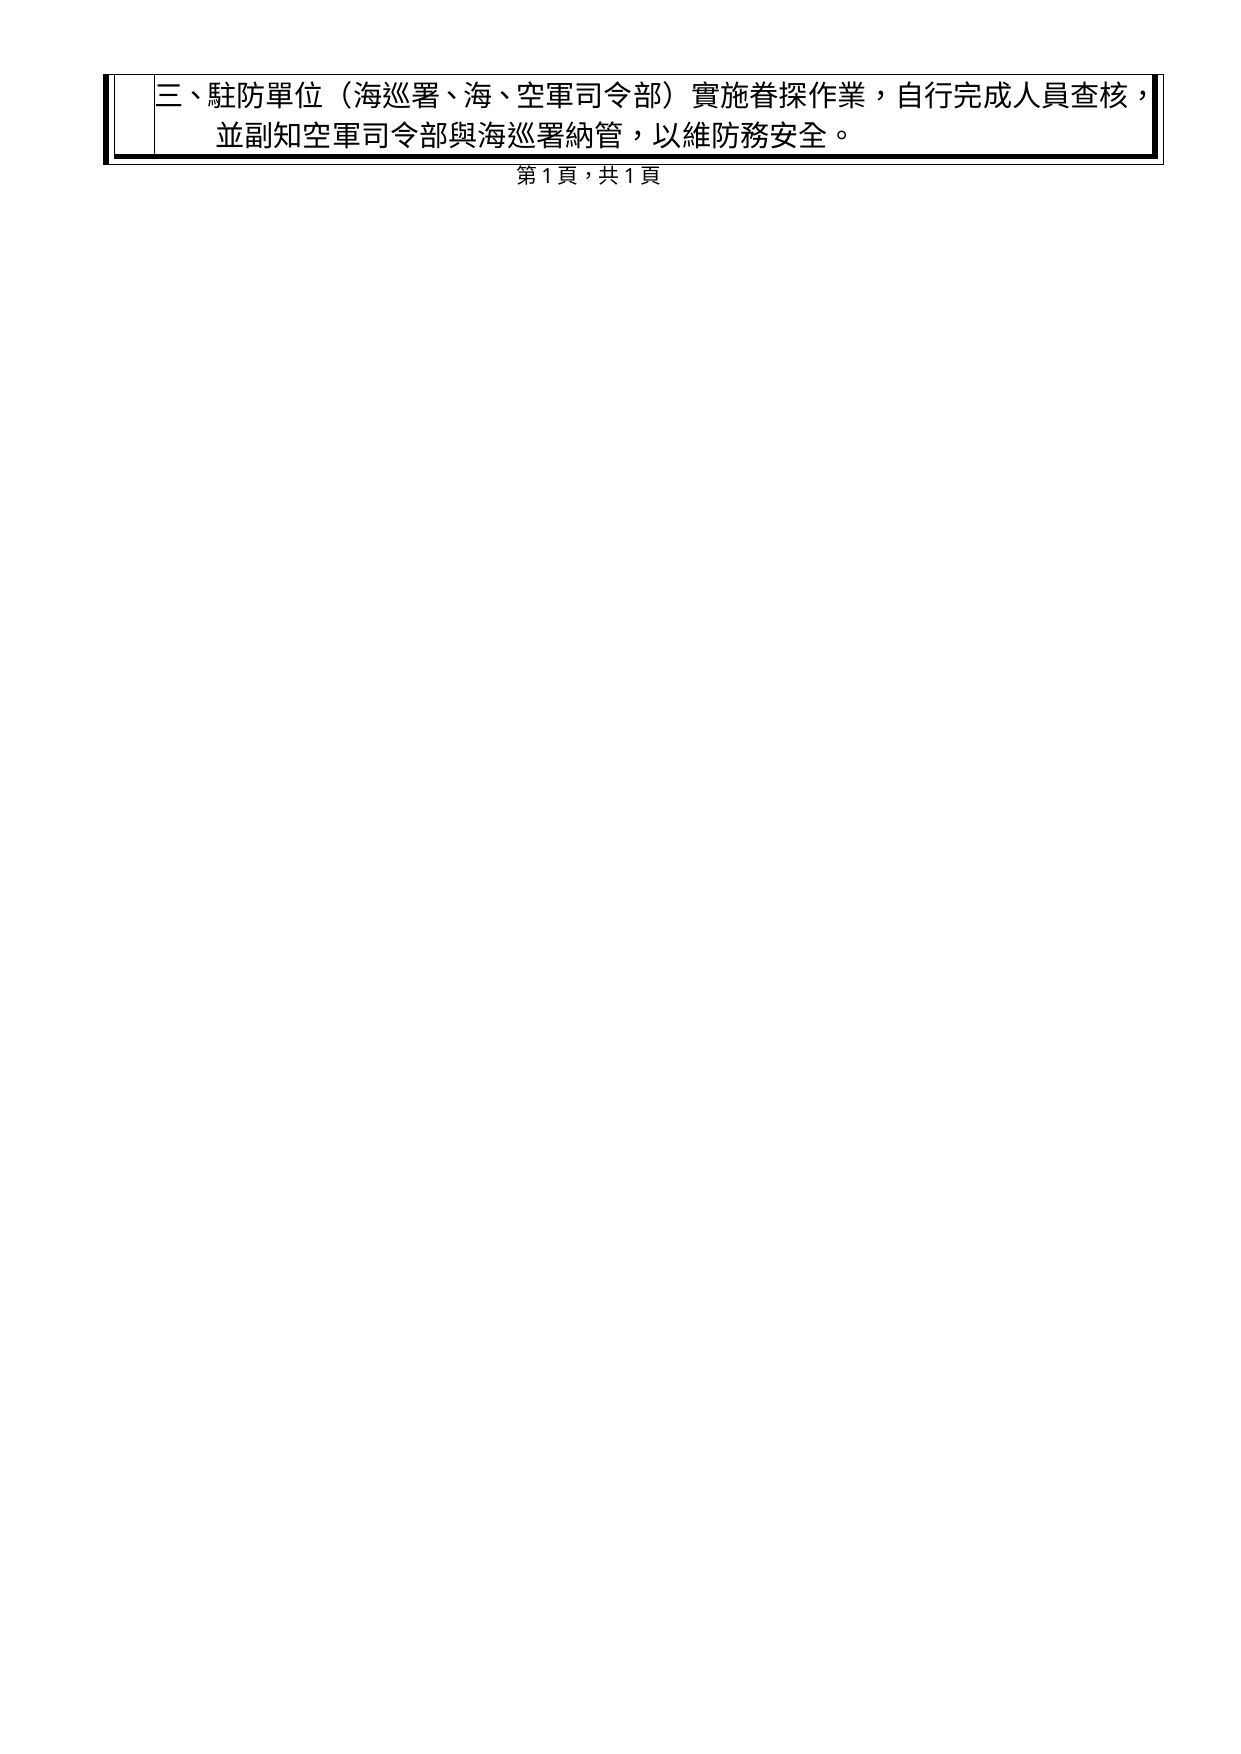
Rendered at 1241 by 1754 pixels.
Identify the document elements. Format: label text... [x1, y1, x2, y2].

table_cell [115, 75, 154, 154]
table_cell 一、案件審定需作業時效，請於申請日前45日函送空軍司令部(戰備訓練處)辦理；案件佐證資料不齊或無法辨識，恕不予受理。 二、應依保密規定辦理，不得進入機密處所，亦不得詢問、攝影、拍照、錄音（影）、通訊、描繪、記述等事項。 三、駐防單位（海巡署、海、空軍司令部）實施眷探作業，自行完成人員查核，並副知空軍司令部與海巡署納管，以維防務安全。 [155, 75, 1152, 154]
table_cell [109, 75, 114, 154]
